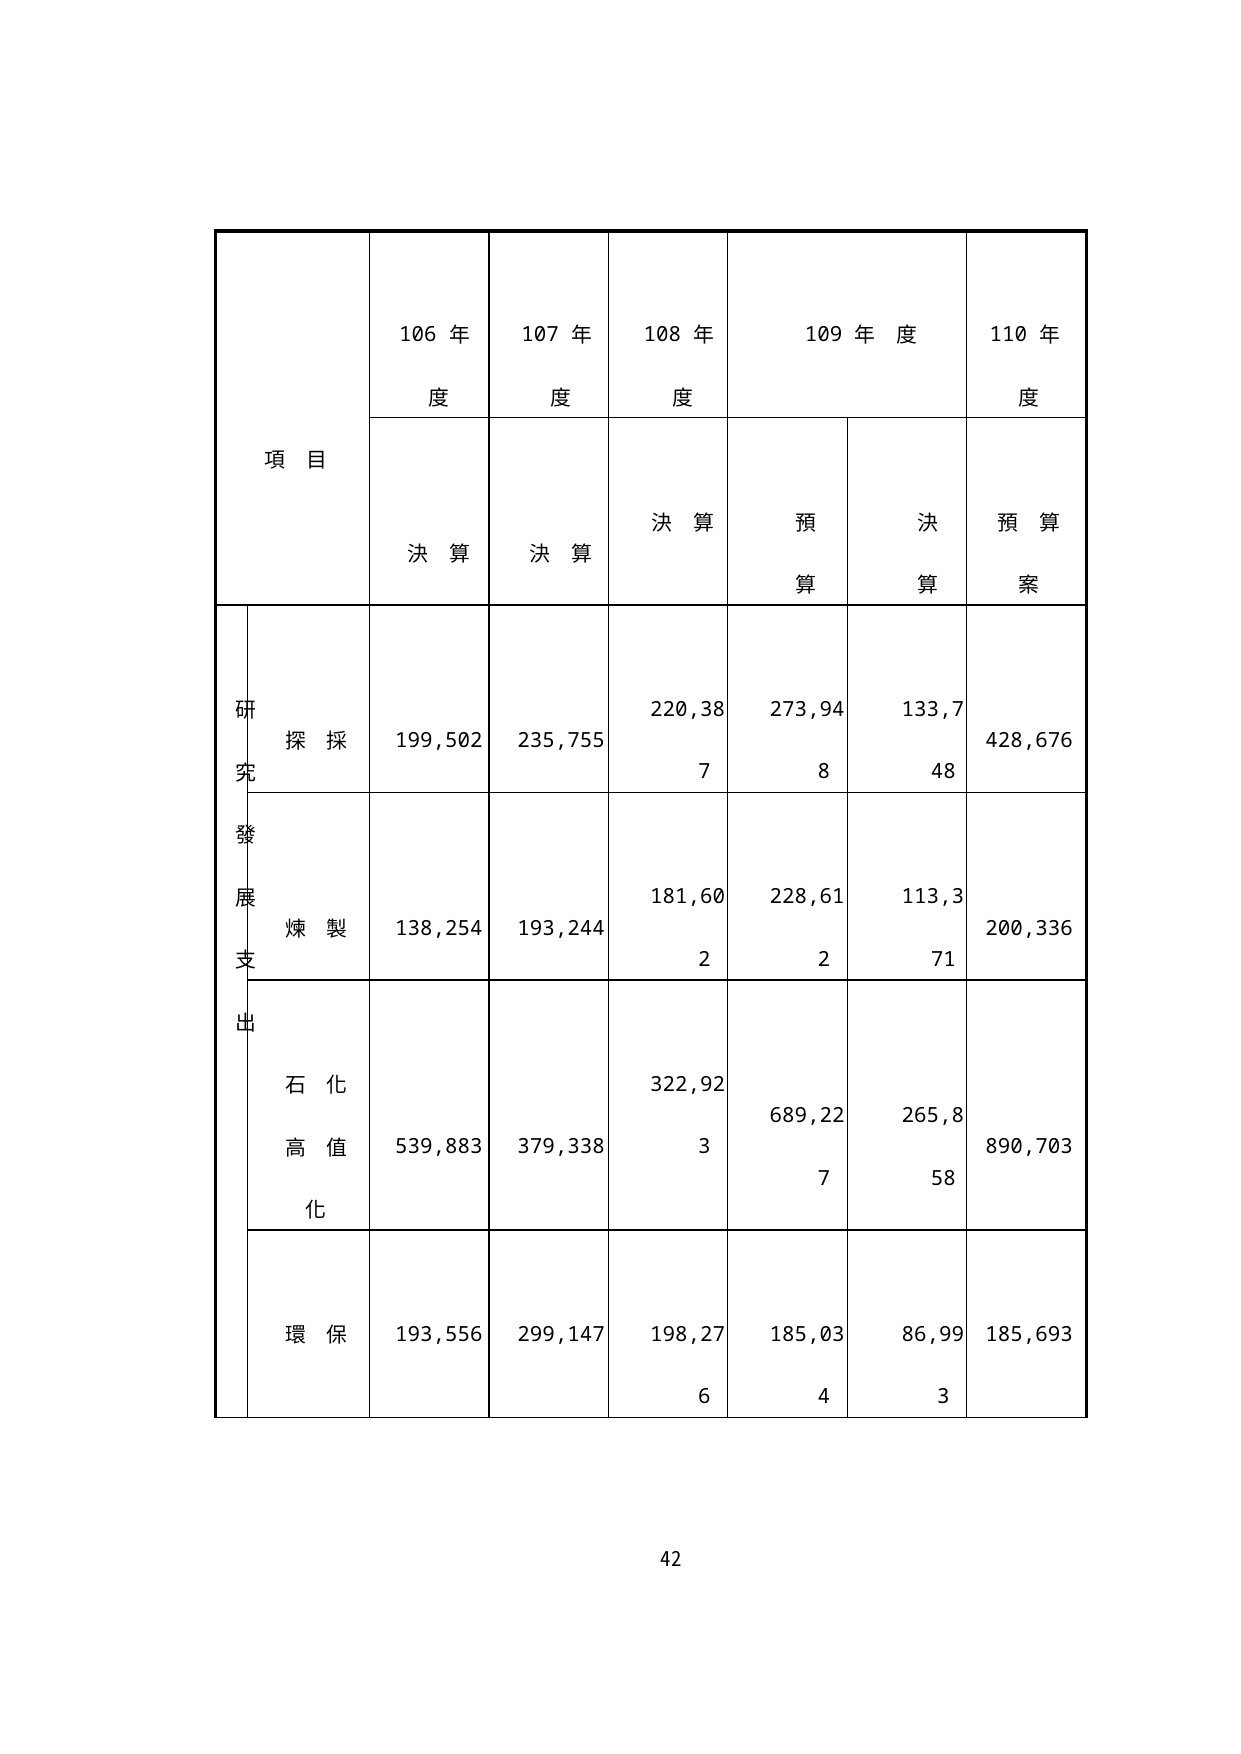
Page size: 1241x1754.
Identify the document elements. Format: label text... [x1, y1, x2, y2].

table_header 106年度 [370, 233, 488, 417]
table_cell 181,602 [609, 793, 727, 979]
table_cell 265,858 [848, 981, 966, 1229]
table_cell 決算 [848, 418, 966, 604]
table_cell 428,676 [967, 606, 1085, 792]
table_cell 煉製 [248, 793, 369, 979]
table_header 107年度 [490, 233, 608, 417]
table_cell 689,227 [728, 981, 847, 1229]
table_cell 299,147 [490, 1231, 608, 1417]
table_cell 185,034 [728, 1231, 847, 1417]
table_cell 決算 [370, 418, 488, 604]
table_cell 138,254 [370, 793, 488, 979]
table_cell 決算 [609, 418, 727, 604]
table_cell 探採 [248, 606, 369, 792]
table_cell 539,883 [370, 981, 488, 1229]
table_cell 133,748 [848, 606, 966, 792]
table_cell 預算案 [967, 418, 1085, 604]
table_header 110年度 [967, 233, 1085, 417]
table_cell 決算 [490, 418, 608, 604]
table_cell 379,338 [490, 981, 608, 1229]
table_cell 890,703 [967, 981, 1085, 1229]
table_cell 193,556 [370, 1231, 488, 1417]
table_cell 198,276 [609, 1231, 727, 1417]
table_cell 199,502 [370, 606, 488, 792]
table_cell 235,755 [490, 606, 608, 792]
table_cell 研究發展支出 [217, 606, 247, 1417]
table_cell 113,371 [848, 793, 966, 979]
table_cell 預算 [728, 418, 847, 604]
table_cell 200,336 [967, 793, 1085, 979]
table_cell 環保 [248, 1231, 369, 1417]
table_header 項目 [217, 233, 369, 604]
table_cell 石化高值化 [248, 981, 369, 1229]
table_cell 228,612 [728, 793, 847, 979]
table_cell 273,948 [728, 606, 847, 792]
table_cell 193,244 [490, 793, 608, 979]
table_header 109年度 [728, 233, 966, 417]
table_cell 322,923 [609, 981, 727, 1229]
table_cell 185,693 [967, 1231, 1085, 1417]
table_cell 86,993 [848, 1231, 966, 1417]
table_header 108年度 [609, 233, 727, 417]
table_cell 220,387 [609, 606, 727, 792]
